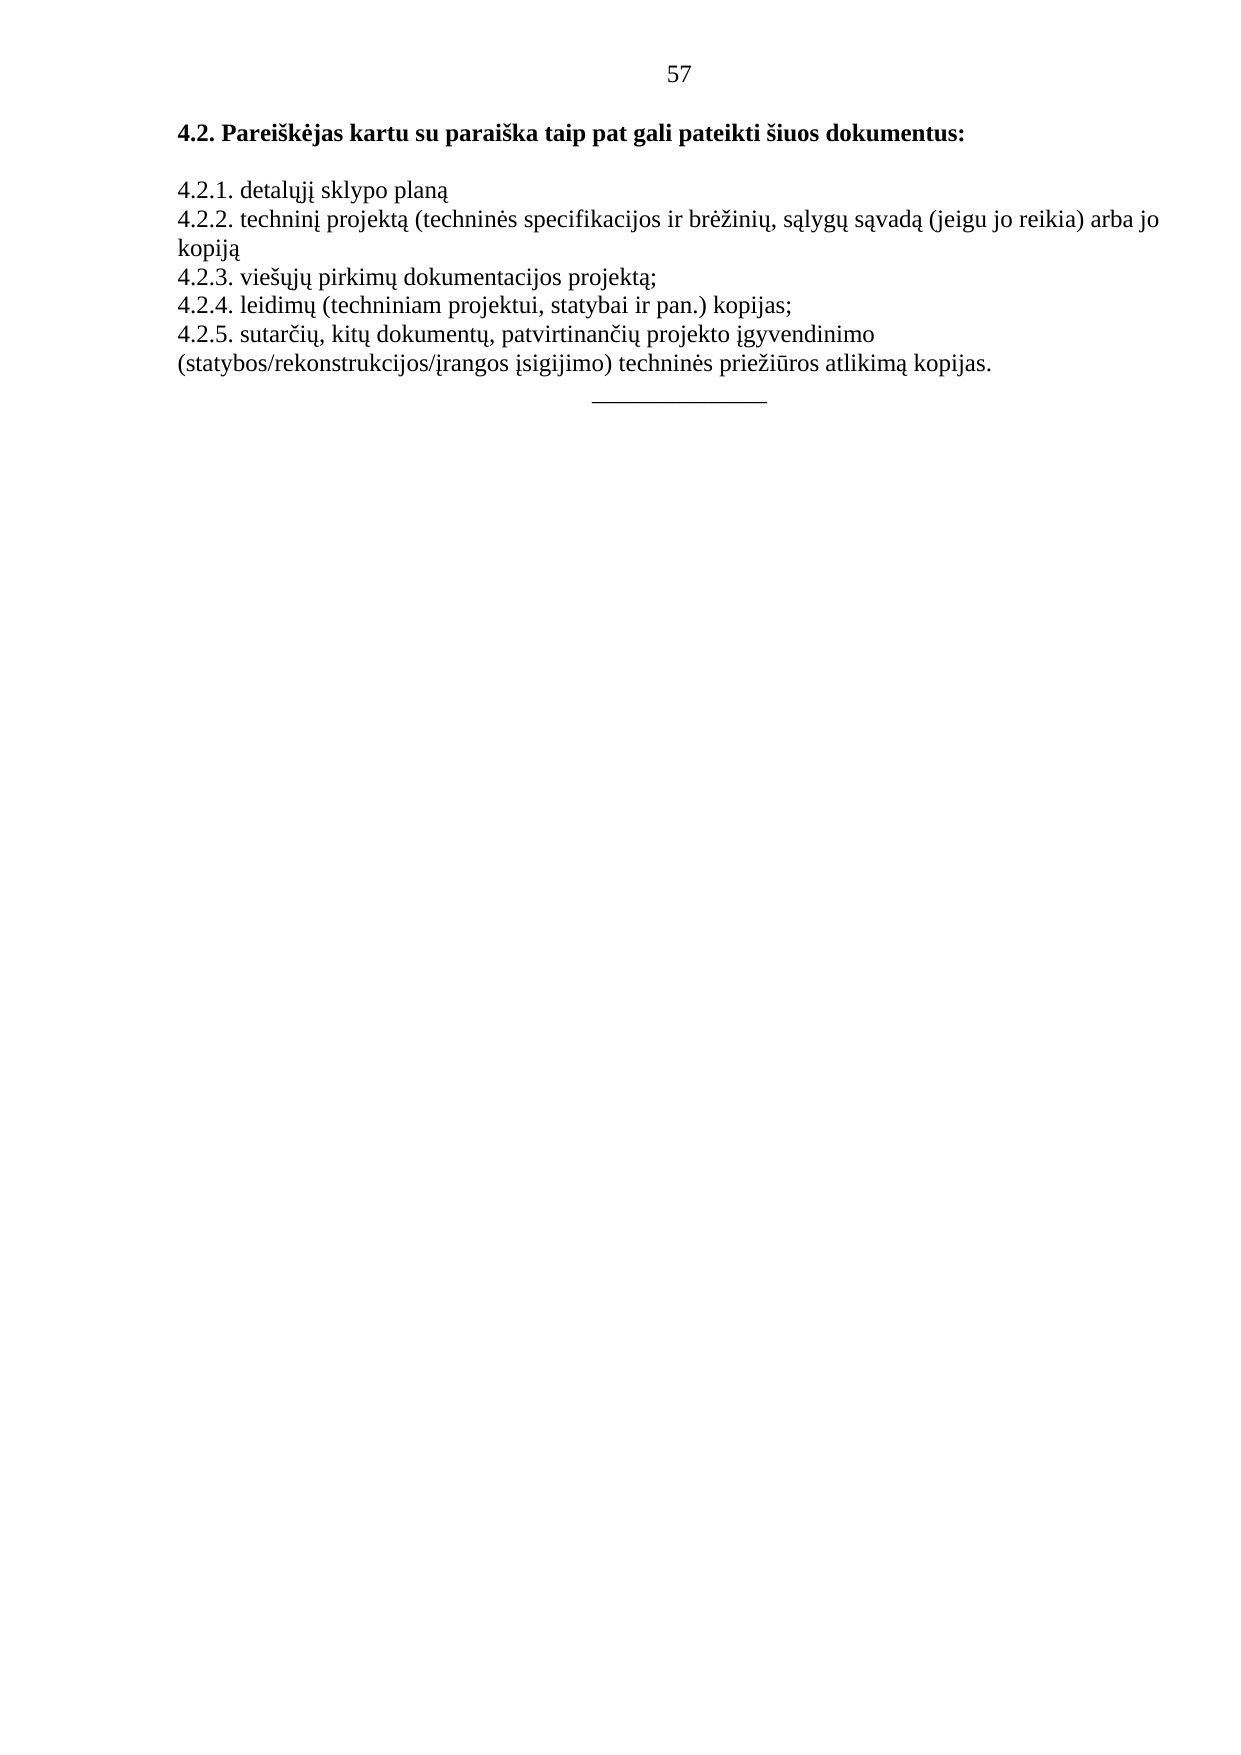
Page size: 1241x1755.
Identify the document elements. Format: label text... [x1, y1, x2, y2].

text 4.2.1. detalųjį sklypo planą [177, 176, 1181, 204]
text ______________ [177, 377, 1181, 406]
text 4.2.2. techninį projektą (techninės specifikacijos ir brėžinių, sąlygų sąvadą (jeigu jo reikia) arba jo kopiją [177, 204, 1181, 262]
text 4.2.3. viešųjų pirkimų dokumentacijos projektą; [177, 262, 1181, 291]
text 4.2. Pareiškėjas kartu su paraiška taip pat gali pateikti šiuos dokumentus: [177, 118, 1181, 147]
text 4.2.5. sutarčių, kitų dokumentų, patvirtinančių projekto įgyvendinimo (statybos/rekonstrukcijos/įrangos įsigijimo) techninės priežiūros atlikimą kopijas. [177, 319, 1181, 377]
text 4.2.4. leidimų (techniniam projektui, statybai ir pan.) kopijas; [177, 291, 1181, 319]
